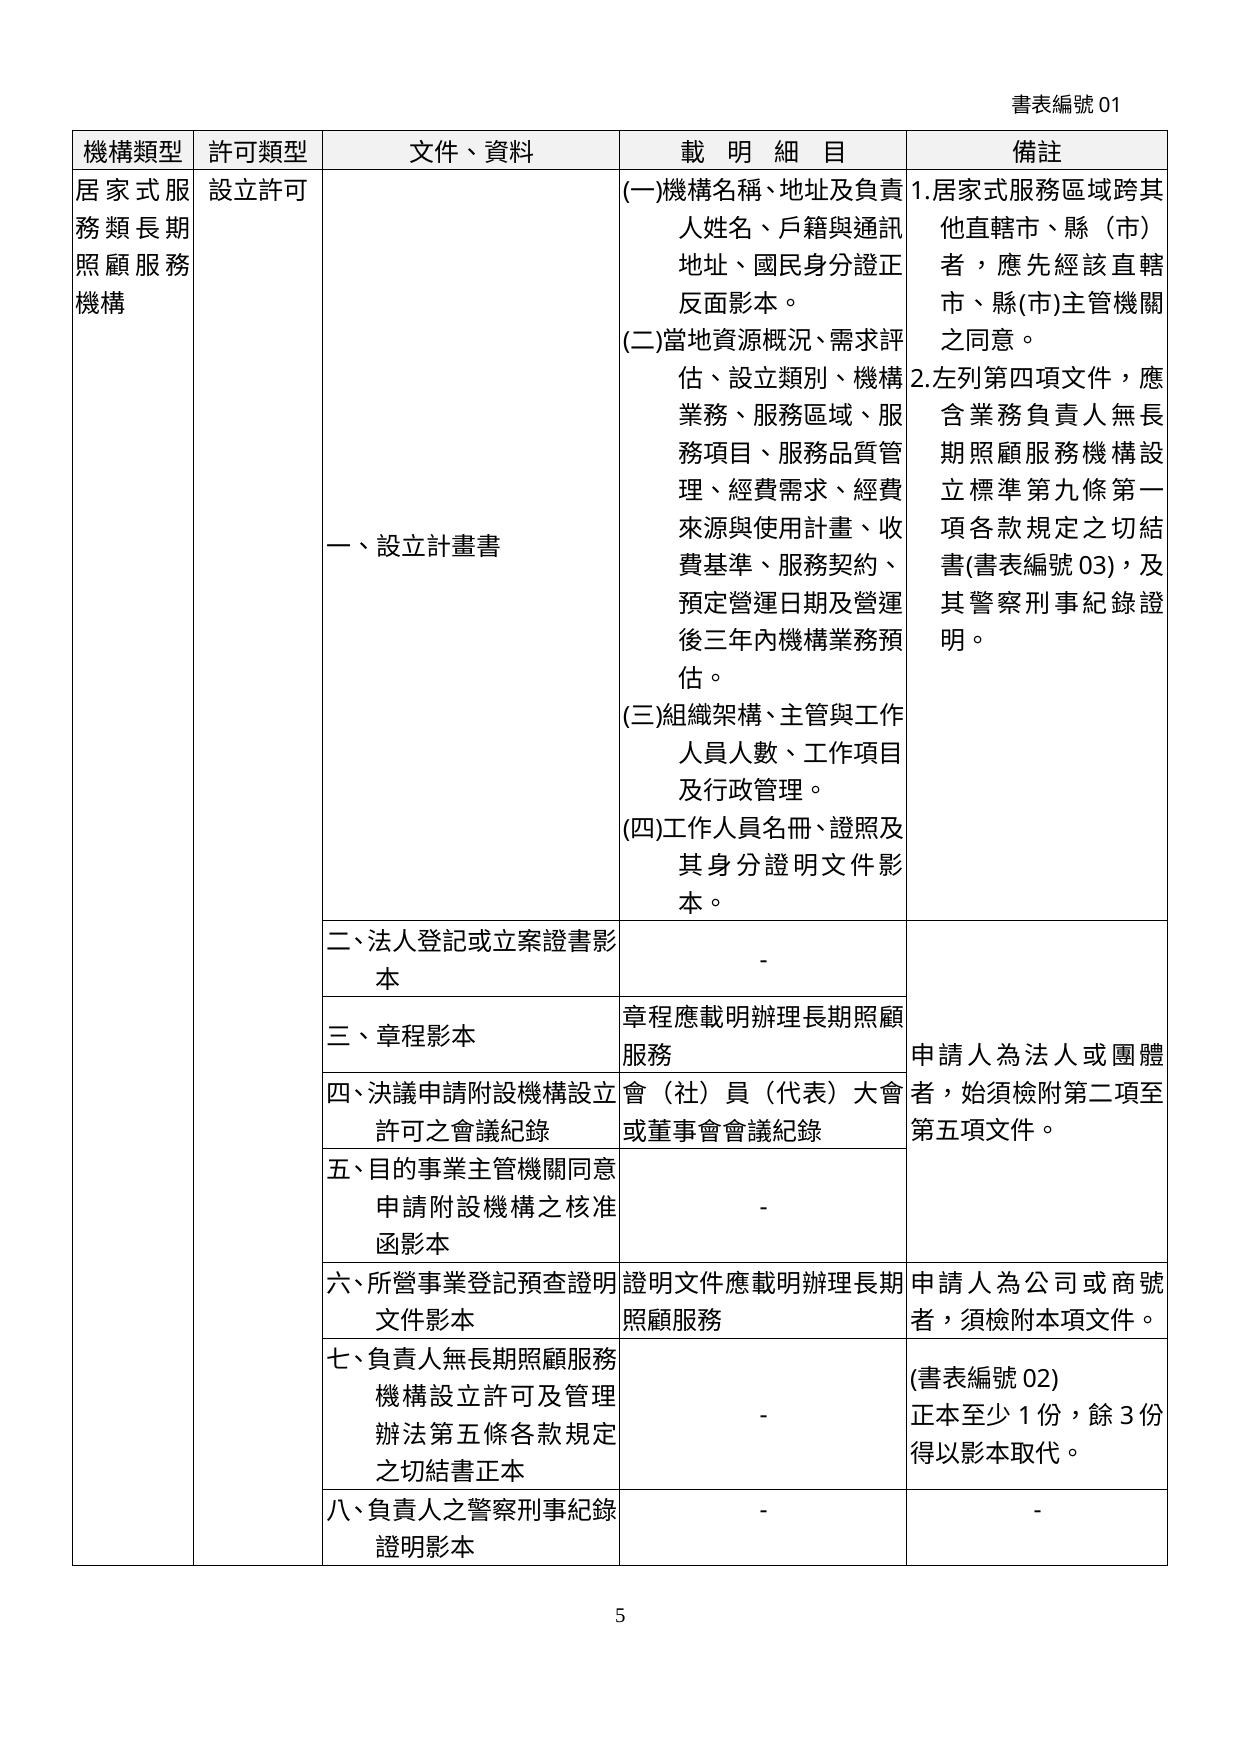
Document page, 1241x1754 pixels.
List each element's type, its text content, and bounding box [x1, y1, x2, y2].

table_cell - [620, 1149, 906, 1262]
table_header 文件、資料 [323, 131, 619, 169]
table_cell 申請人為公司或商號者，須檢附本項文件。 [907, 1263, 1167, 1338]
table_cell - [620, 1339, 906, 1489]
table_cell 設立許可 [194, 170, 322, 1565]
table_header 備註 [907, 131, 1167, 169]
table_cell 一、設立計畫書 [323, 170, 619, 920]
table_cell 會（社）員（代表）大會或董事會會議紀錄 [620, 1073, 906, 1148]
table_header 載 明 細 目 [620, 131, 906, 169]
table_cell 章程應載明辦理長期照顧服務 [620, 997, 906, 1072]
table_cell 1.居家式服務區域跨其他直轄市、縣（市）者，應先經該直轄市、縣(市)主管機關之同意。 2.左列第四項文件，應含業務負責人無長期照顧服務機構設立標準第九條第一項各款規定之切結書(書表編號03)，及其警察刑事紀錄證明。 [907, 170, 1167, 920]
table_header 許可類型 [194, 131, 322, 169]
table_cell 四、決議申請附設機構設立許可之會議紀錄 [323, 1073, 619, 1148]
table_cell 申請人為法人或團體者，始須檢附第二項至第五項文件。 [907, 921, 1167, 1262]
table_cell 居家式服務類長期照顧服務機構 [73, 170, 193, 1565]
table_cell - [620, 1490, 906, 1565]
table_header 機構類型 [73, 131, 193, 169]
table_cell 證明文件應載明辦理長期照顧服務 [620, 1263, 906, 1338]
table_cell 七、負責人無長期照顧服務機構設立許可及管理辦法第五條各款規定之切結書正本 [323, 1339, 619, 1489]
table_cell (一)機構名稱、地址及負責人姓名、戶籍與通訊地址、國民身分證正反面影本。 (二)當地資源概況、需求評估、設立類別、機構業務、服務區域、服務項目、服務品質管理、經費需求、經費來源與使用計畫、收費基準、服務契約、預定營運日期及營運後三年內機構業務預估。 (三)組織架構、主管與工作人員人數、工作項目及行政管理。 (四)工作人員名冊、證照及其身分證明文件影本。 [620, 170, 906, 920]
table_cell (書表編號02) 正本至少1份，餘3份得以影本取代。 [907, 1339, 1167, 1489]
table_cell - [907, 1490, 1167, 1565]
table_cell 五、目的事業主管機關同意申請附設機構之核准函影本 [323, 1149, 619, 1262]
table_cell - [620, 921, 906, 996]
table_cell 八、負責人之警察刑事紀錄證明影本 [323, 1490, 619, 1565]
table_cell 二、法人登記或立案證書影本 [323, 921, 619, 996]
table_cell 三、章程影本 [323, 997, 619, 1072]
table_cell 六、所營事業登記預查證明文件影本 [323, 1263, 619, 1338]
